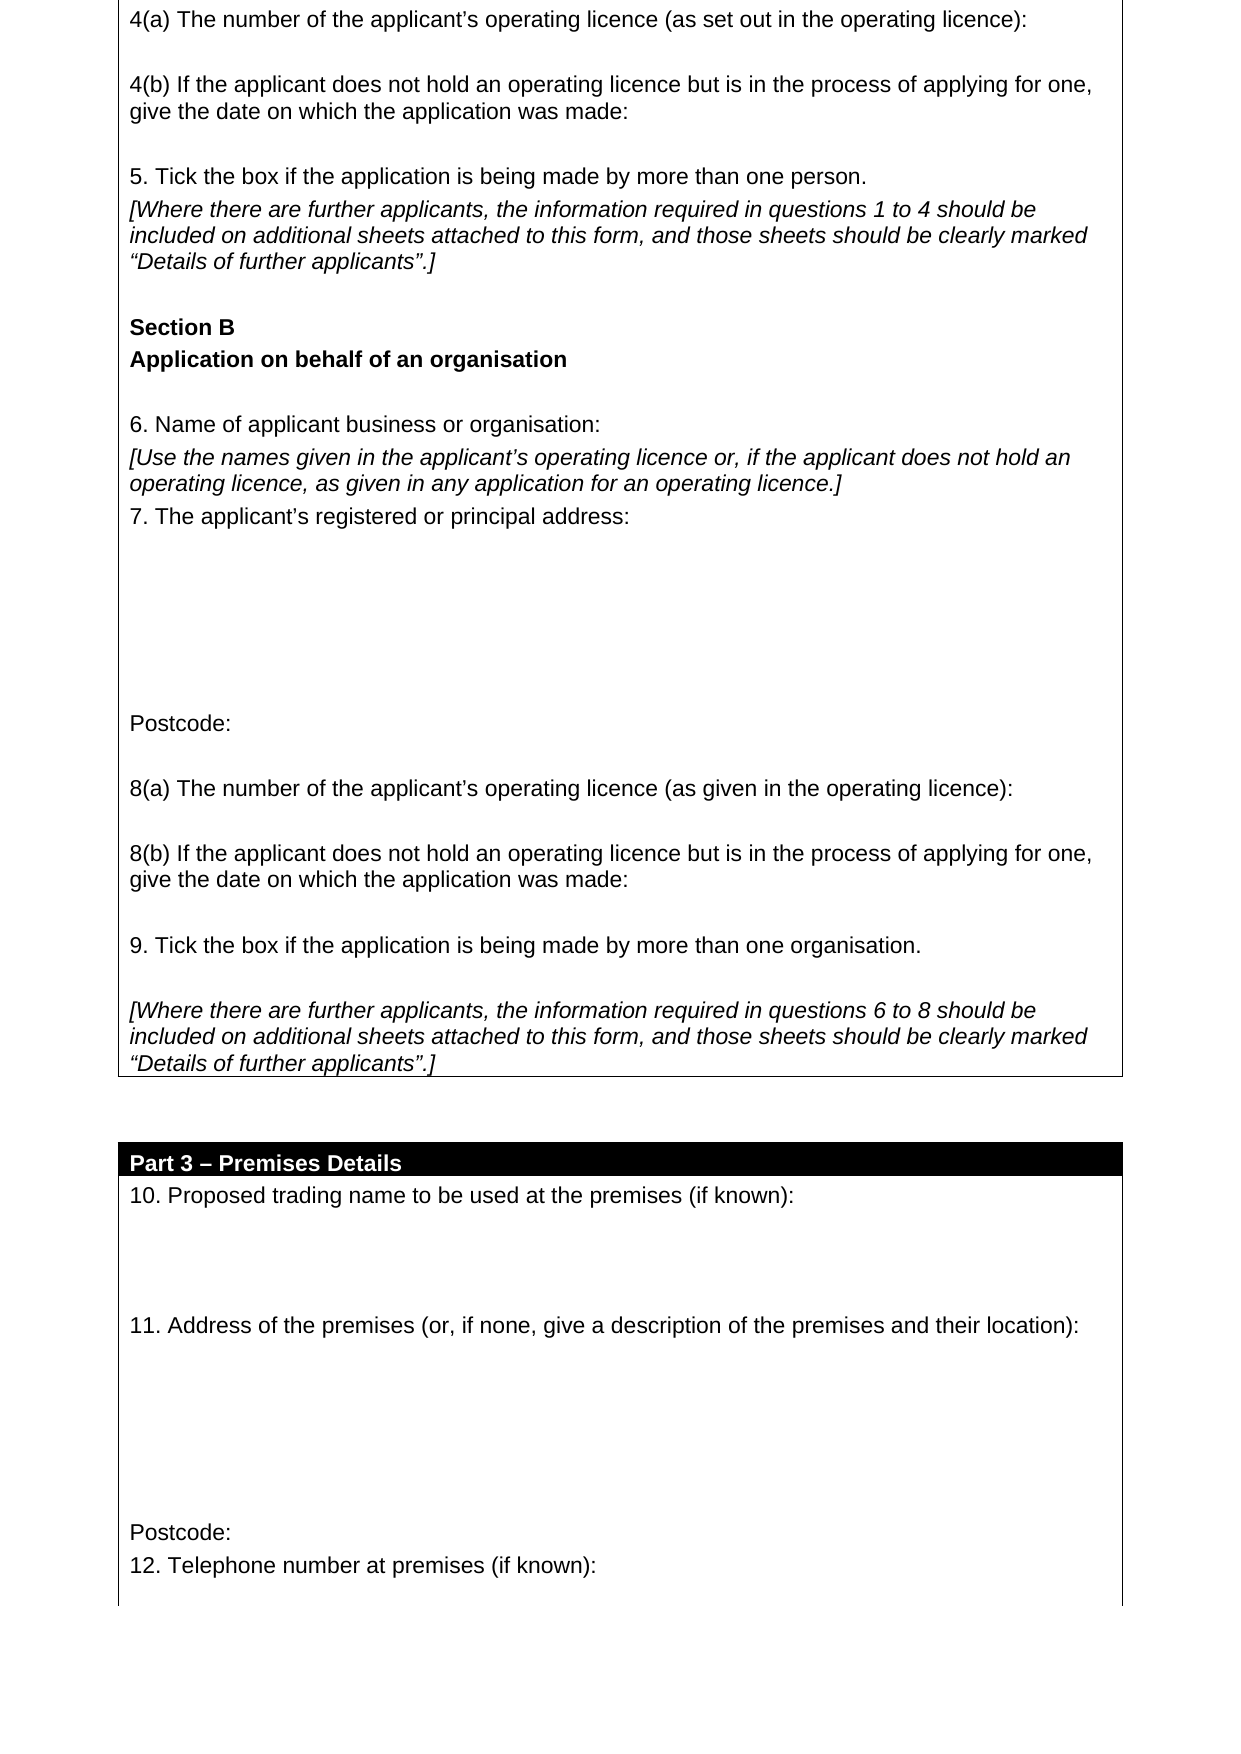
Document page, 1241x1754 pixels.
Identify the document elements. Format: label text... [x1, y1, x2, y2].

table_cell Postcode: [119, 1513, 1122, 1546]
table_cell [119, 736, 1122, 769]
table_cell 8(a) The number of the applicant’s operating licence (as given in the operating licence): [119, 769, 1122, 834]
table_cell 9. Tick the box if the application is being made by more than one organisation. [Where there are further applicants, the information required in questions 6 to 8 should be included on additional sheets attached to this form, and those sheets should be clearly marked “Details of further applicants”.] [119, 925, 1122, 1076]
table_header Part 3 – Premises Details [119, 1143, 1122, 1176]
table_cell 8(b) If the applicant does not hold an operating licence but is in the process of applying for one, give the date on which the application was made: [119, 834, 1122, 925]
table_cell 4(b) If the applicant does not hold an operating licence but is in the process of applying for one, give the date on which the application was made: [119, 65, 1122, 157]
table_cell 10. Proposed trading name to be used at the premises (if known): [119, 1176, 1122, 1306]
table_cell 11. Address of the premises (or, if none, give a description of the premises and their location): [119, 1306, 1122, 1513]
table_cell 7. The applicant’s registered or principal address: [119, 497, 1122, 703]
table_cell 4(a) The number of the applicant’s operating licence (as set out in the operating licence): [119, 0, 1122, 65]
table_cell Postcode: [119, 704, 1122, 736]
table_cell 5. Tick the box if the application is being made by more than one person. [Where there are further applicants, the information required in questions 1 to 4 should be included on additional sheets attached to this form, and those sheets should be clearly marked “Details of further applicants”.] Section B Application on behalf of an organisation 6. Name of applicant business or organisation: [Use the names given in the applicant’s operating licence or, if the applicant does not hold an operating licence, as given in any application for an operating licence.] [119, 157, 1122, 497]
table_cell 12. Telephone number at premises (if known): [119, 1546, 1122, 1606]
